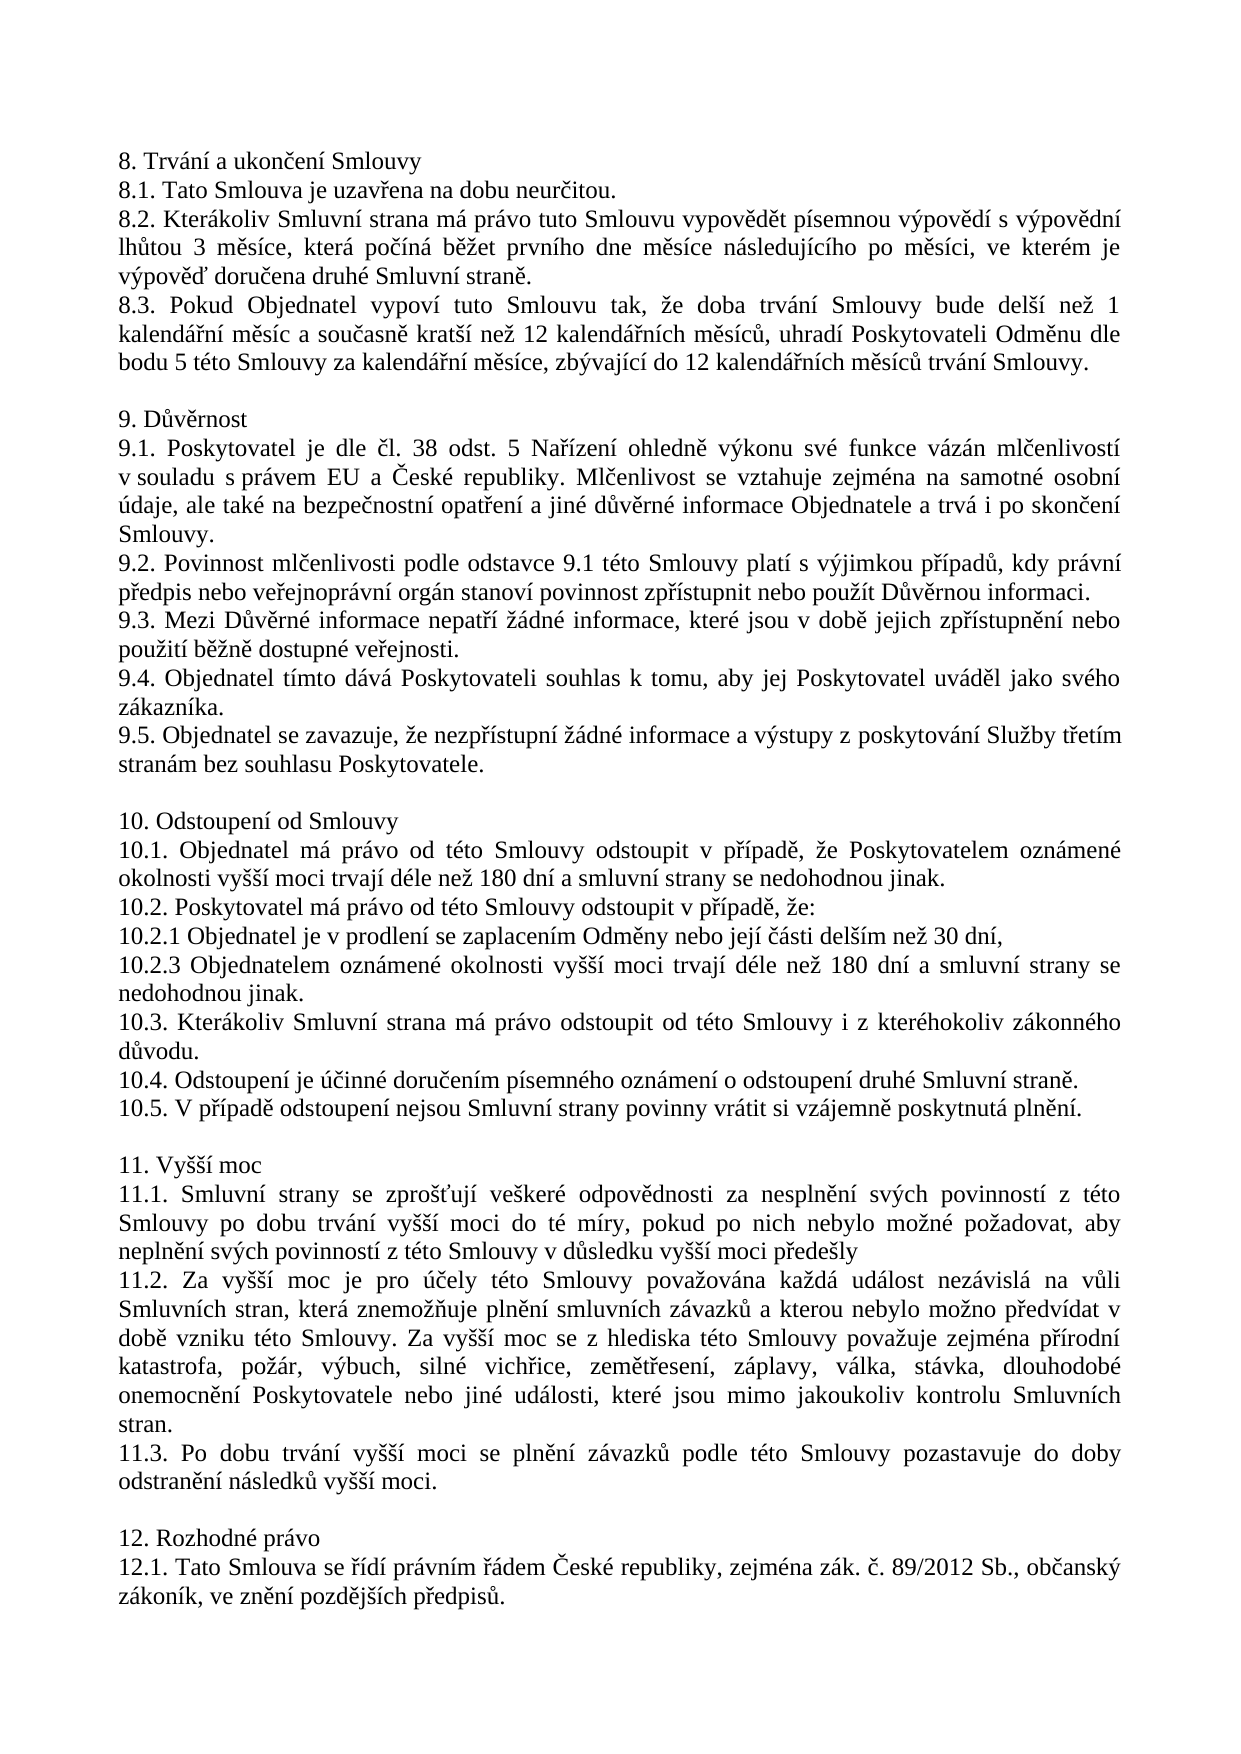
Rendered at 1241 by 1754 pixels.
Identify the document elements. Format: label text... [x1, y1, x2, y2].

text 8. Trvání a ukončení Smlouvy [118, 146, 1122, 175]
text 9.5. Objednatel se zavazuje, že nezpřístupní žádné informace a výstupy z poskytování Služby třetím stranám bez souhlasu Poskytovatele. [118, 720, 1122, 778]
text 10.4. Odstoupení je účinné doručením písemného oznámení o odstoupení druhé Smluvní straně. [118, 1065, 1122, 1093]
text 10.1. Objednatel má právo od této Smlouvy odstoupit v případě, že Poskytovatelem oznámené okolnosti vyšší moci trvají déle než 180 dní a smluvní strany se nedohodnou jinak. [118, 835, 1122, 892]
text 10.5. V případě odstoupení nejsou Smluvní strany povinny vrátit si vzájemně poskytnutá plnění. [118, 1093, 1122, 1122]
text 9.3. Mezi Důvěrné informace nepatří žádné informace, které jsou v době jejich zpřístupnění nebo použití běžně dostupné veřejnosti. [118, 605, 1122, 663]
text 11.3. Po dobu trvání vyšší moci se plnění závazků podle této Smlouvy pozastavuje do doby odstranění následků vyšší moci. [118, 1438, 1122, 1495]
text 10.3. Kterákoliv Smluvní strana má právo odstoupit od této Smlouvy i z kteréhokoliv zákonného důvodu. [118, 1007, 1122, 1065]
text 10.2.1 Objednatel je v prodlení se zaplacením Odměny nebo její části delším než 30 dní, [118, 921, 1122, 950]
text 9.2. Povinnost mlčenlivosti podle odstavce 9.1 této Smlouvy platí s výjimkou případů, kdy právní předpis nebo veřejnoprávní orgán stanoví povinnost zpřístupnit nebo použít Důvěrnou informaci. [118, 548, 1122, 605]
text 11.2. Za vyšší moc je pro účely této Smlouvy považována každá událost nezávislá na vůli Smluvních stran, která znemožňuje plnění smluvních závazků a kterou nebylo možno předvídat v době vzniku této Smlouvy. Za vyšší moc se z hlediska této Smlouvy považuje zejména přírodní katastrofa, požár, výbuch, silné vichřice, zemětřesení, záplavy, válka, stávka, dlouhodobé onemocnění Poskytovatele nebo jiné události, které jsou mimo jakoukoliv kontrolu Smluvních stran. [118, 1265, 1122, 1438]
text 10. Odstoupení od Smlouvy [118, 806, 1122, 835]
text 11. Vyšší moc [118, 1150, 1122, 1179]
text 9. Důvěrnost [118, 404, 1122, 433]
text 12.1. Tato Smlouva se řídí právním řádem České republiky, zejména zák. č. 89/2012 Sb., občanský zákoník, ve znění pozdějších předpisů. [118, 1552, 1122, 1609]
text 12. Rozhodné právo [118, 1523, 1122, 1552]
text 8.3. Pokud Objednatel vypoví tuto Smlouvu tak, že doba trvání Smlouvy bude delší než 1 kalendářní měsíc a současně kratší než 12 kalendářních měsíců, uhradí Poskytovateli Odměnu dle bodu 5 této Smlouvy za kalendářní měsíce, zbývající do 12 kalendářních měsíců trvání Smlouvy. [118, 290, 1122, 376]
text 10.2. Poskytovatel má právo od této Smlouvy odstoupit v případě, že: [118, 892, 1122, 921]
text 8.1. Tato Smlouva je uzavřena na dobu neurčitou. [118, 175, 1122, 204]
text 9.4. Objednatel tímto dává Poskytovateli souhlas k tomu, aby jej Poskytovatel uváděl jako svého zákazníka. [118, 663, 1122, 720]
text 8.2. Kterákoliv Smluvní strana má právo tuto Smlouvu vypovědět písemnou výpovědí s výpovědní lhůtou 3 měsíce, která počíná běžet prvního dne měsíce následujícího po měsíci, ve kterém je výpověď doručena druhé Smluvní straně. [118, 204, 1122, 290]
text 9.1. Poskytovatel je dle čl. 38 odst. 5 Nařízení ohledně výkonu své funkce vázán mlčenlivostí v souladu s právem EU a České republiky. Mlčenlivost se vztahuje zejména na samotné osobní údaje, ale také na bezpečnostní opatření a jiné důvěrné informace Objednatele a trvá i po skončení Smlouvy. [118, 433, 1122, 548]
text 11.1. Smluvní strany se zprošťují veškeré odpovědnosti za nesplnění svých povinností z této Smlouvy po dobu trvání vyšší moci do té míry, pokud po nich nebylo možné požadovat, aby neplnění svých povinností z této Smlouvy v důsledku vyšší moci předešly [118, 1179, 1122, 1265]
text 10.2.3 Objednatelem oznámené okolnosti vyšší moci trvají déle než 180 dní a smluvní strany se nedohodnou jinak. [118, 950, 1122, 1007]
